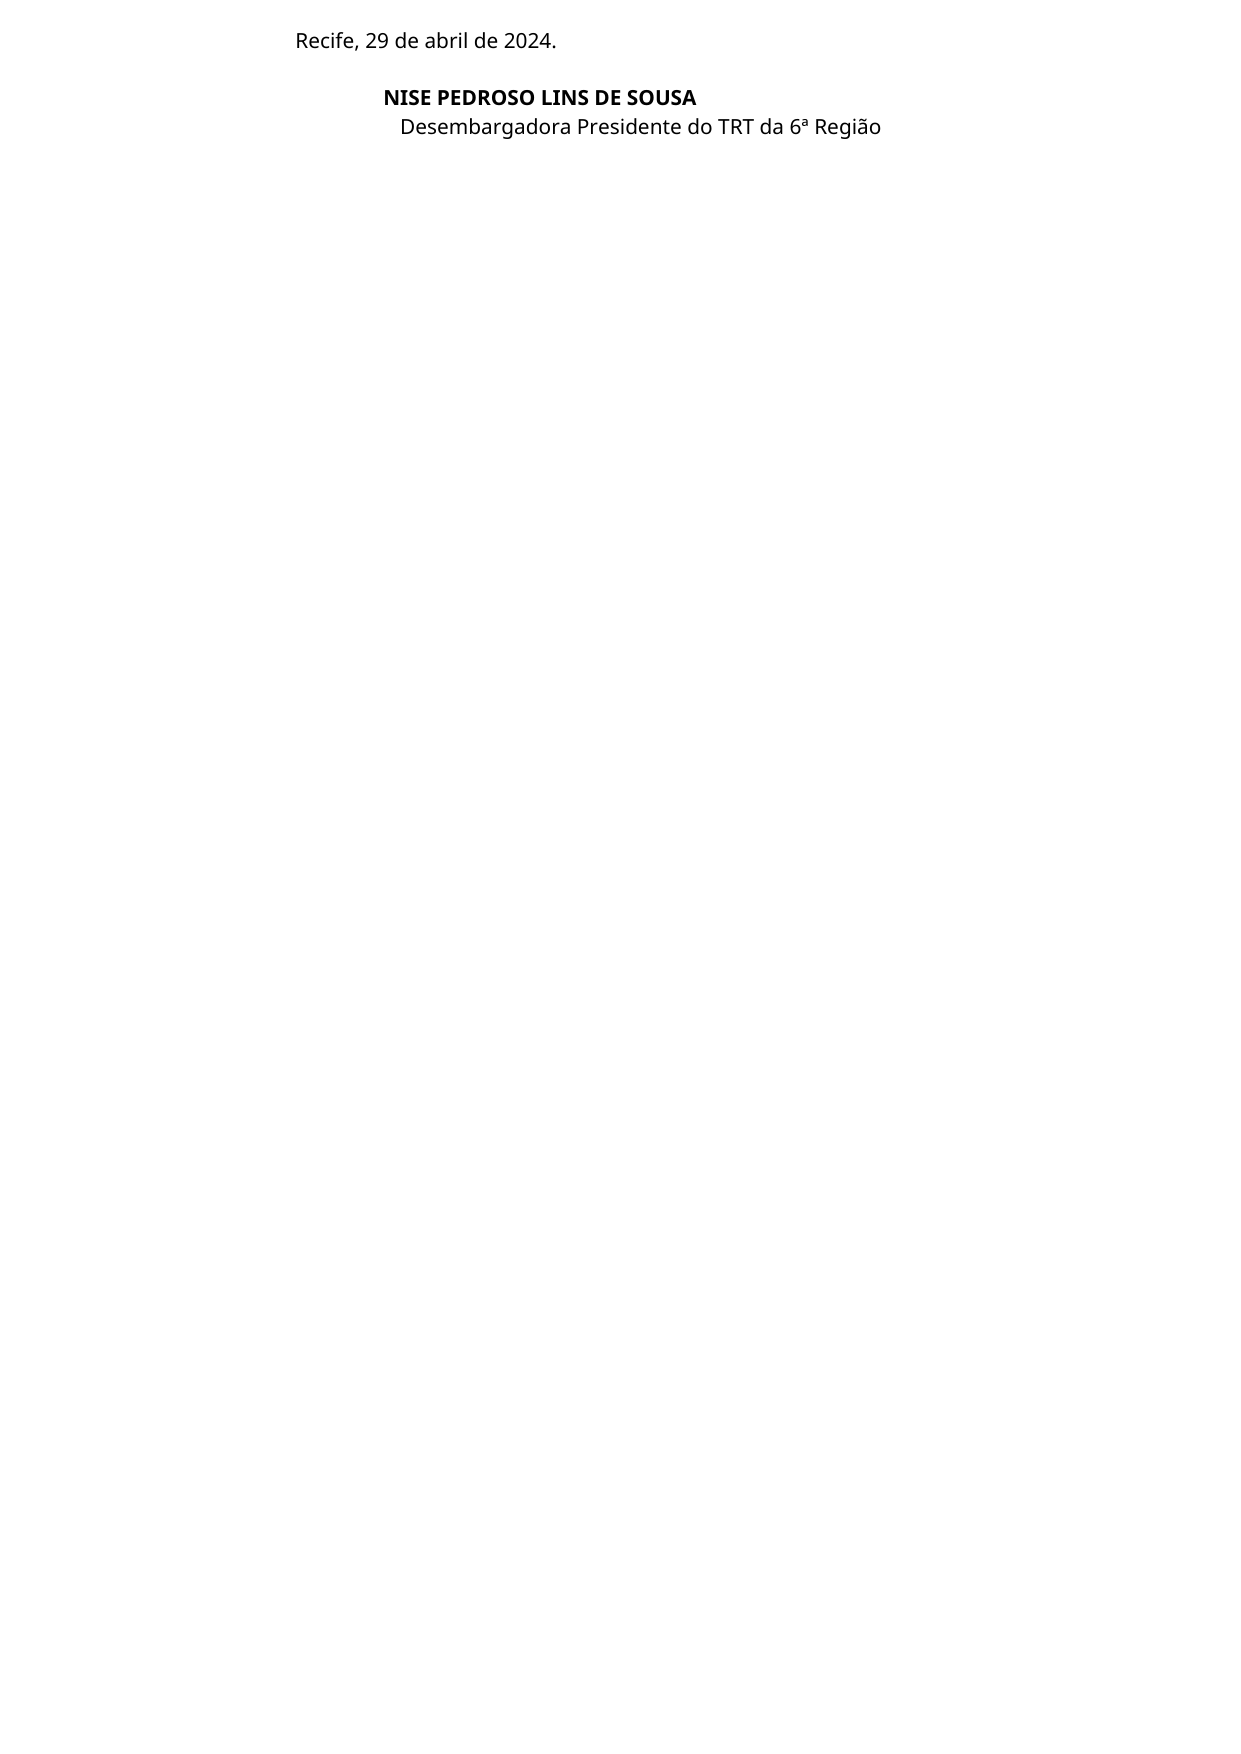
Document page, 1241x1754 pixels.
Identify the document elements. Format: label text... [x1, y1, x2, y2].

text Desembargadora Presidente do TRT da 6ª Região [177, 112, 1104, 140]
text NISE PEDROSO LINS DE SOUSA [177, 83, 1104, 112]
text Recife, 29 de abril de 2024. [177, 27, 1104, 55]
